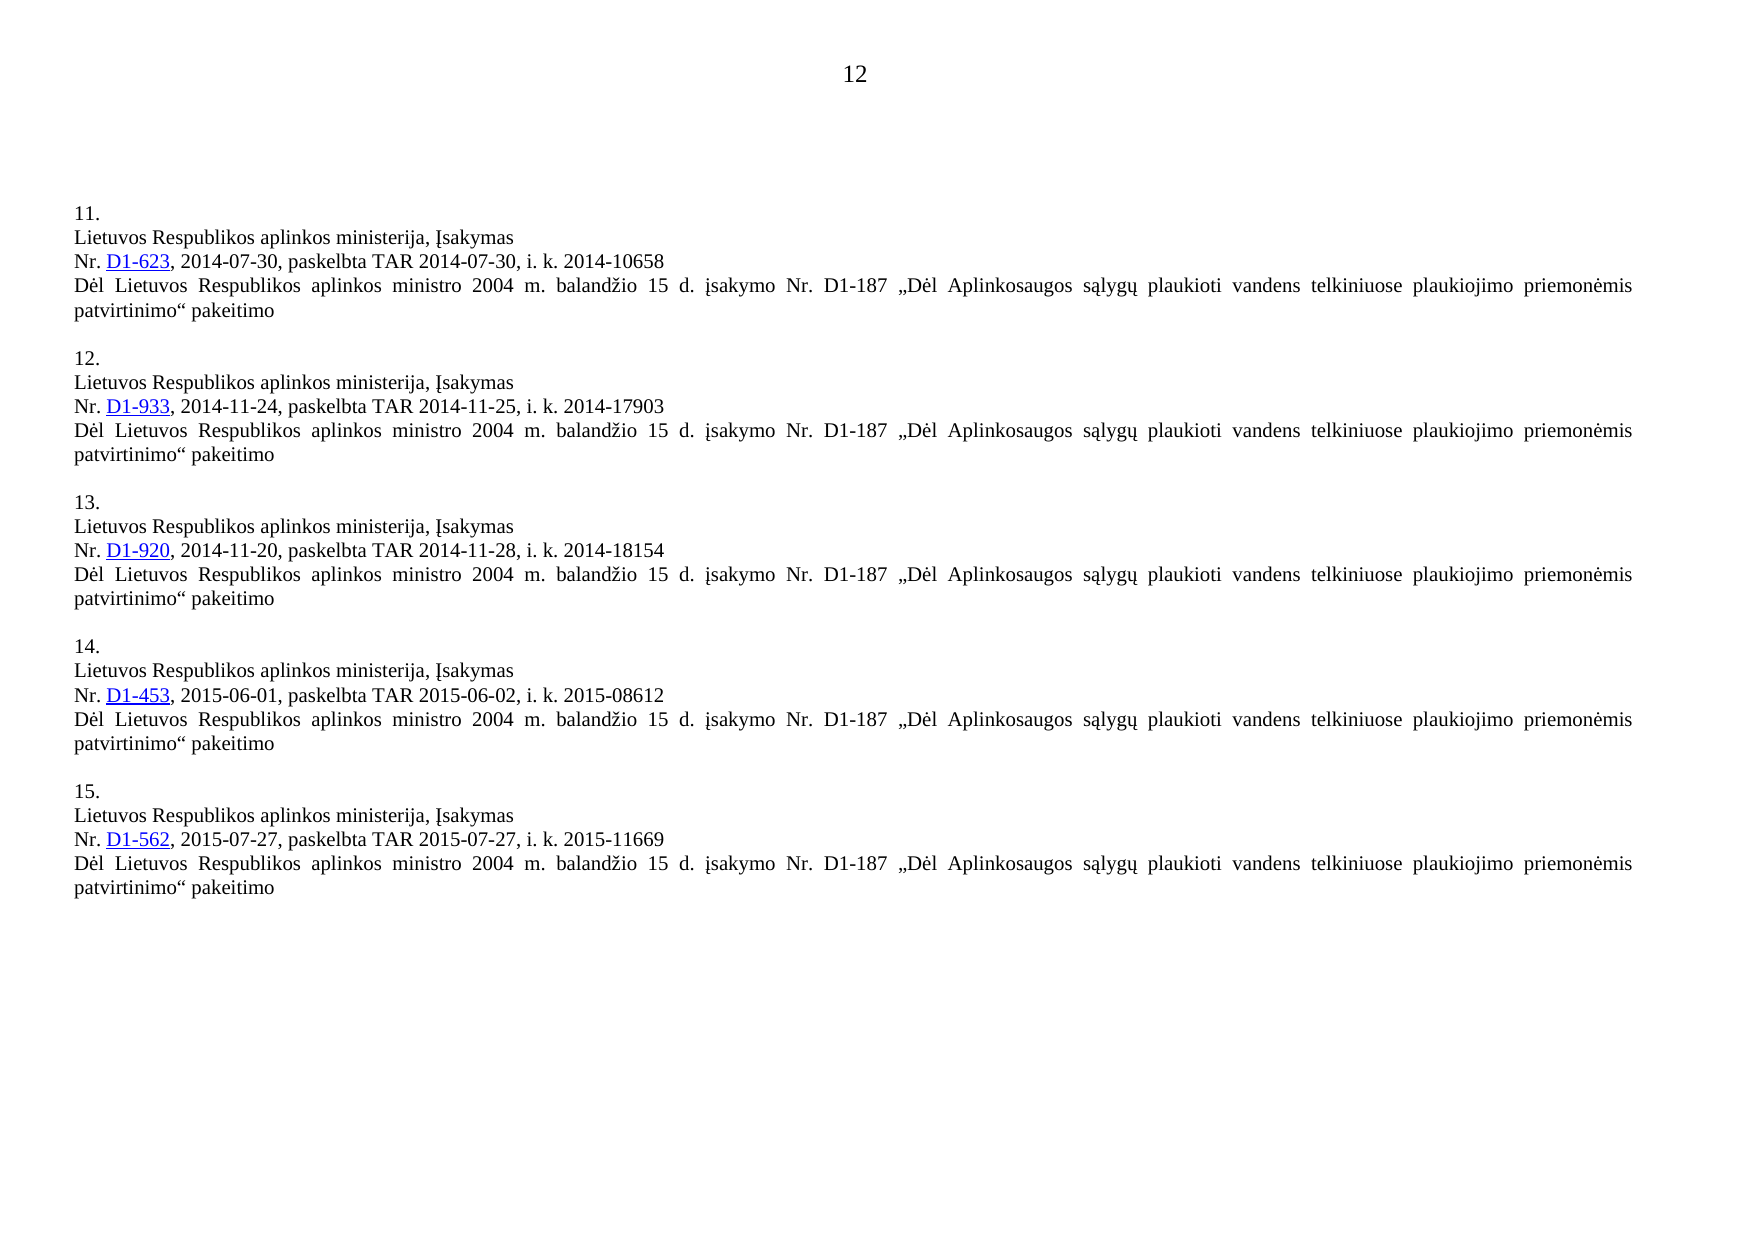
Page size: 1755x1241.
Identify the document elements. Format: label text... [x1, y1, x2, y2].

text 15. [74, 779, 1636, 803]
text Dėl Lietuvos Respublikos aplinkos ministro 2004 m. balandžio 15 d. įsakymo Nr. D1-187 „Dėl Aplinkosaugos sąlygų plaukioti vandens telkiniuose plaukiojimo priemonėmis patvirtinimo“ pakeitimo [74, 418, 1636, 466]
text Dėl Lietuvos Respublikos aplinkos ministro 2004 m. balandžio 15 d. įsakymo Nr. D1-187 „Dėl Aplinkosaugos sąlygų plaukioti vandens telkiniuose plaukiojimo priemonėmis patvirtinimo“ pakeitimo [74, 273, 1636, 322]
text Lietuvos Respublikos aplinkos ministerija, Įsakymas [74, 514, 1636, 538]
text Lietuvos Respublikos aplinkos ministerija, Įsakymas [74, 370, 1636, 394]
text 12. [74, 346, 1636, 370]
text Nr. D1-920, 2014-11-20, paskelbta TAR 2014-11-28, i. k. 2014-18154 [74, 538, 1636, 562]
text Nr. D1-933, 2014-11-24, paskelbta TAR 2014-11-25, i. k. 2014-17903 [74, 394, 1636, 418]
text 11. [74, 201, 1636, 225]
text Lietuvos Respublikos aplinkos ministerija, Įsakymas [74, 225, 1636, 249]
text Dėl Lietuvos Respublikos aplinkos ministro 2004 m. balandžio 15 d. įsakymo Nr. D1-187 „Dėl Aplinkosaugos sąlygų plaukioti vandens telkiniuose plaukiojimo priemonėmis patvirtinimo“ pakeitimo [74, 851, 1636, 899]
text Dėl Lietuvos Respublikos aplinkos ministro 2004 m. balandžio 15 d. įsakymo Nr. D1-187 „Dėl Aplinkosaugos sąlygų plaukioti vandens telkiniuose plaukiojimo priemonėmis patvirtinimo“ pakeitimo [74, 562, 1636, 610]
text 13. [74, 490, 1636, 514]
text 14. [74, 634, 1636, 658]
text Nr. D1-562, 2015-07-27, paskelbta TAR 2015-07-27, i. k. 2015-11669 [74, 827, 1636, 851]
text Nr. D1-453, 2015-06-01, paskelbta TAR 2015-06-02, i. k. 2015-08612 [74, 682, 1636, 707]
text Lietuvos Respublikos aplinkos ministerija, Įsakymas [74, 803, 1636, 827]
text Lietuvos Respublikos aplinkos ministerija, Įsakymas [74, 658, 1636, 682]
text Nr. D1-623, 2014-07-30, paskelbta TAR 2014-07-30, i. k. 2014-10658 [74, 249, 1636, 273]
text Dėl Lietuvos Respublikos aplinkos ministro 2004 m. balandžio 15 d. įsakymo Nr. D1-187 „Dėl Aplinkosaugos sąlygų plaukioti vandens telkiniuose plaukiojimo priemonėmis patvirtinimo“ pakeitimo [74, 707, 1636, 755]
